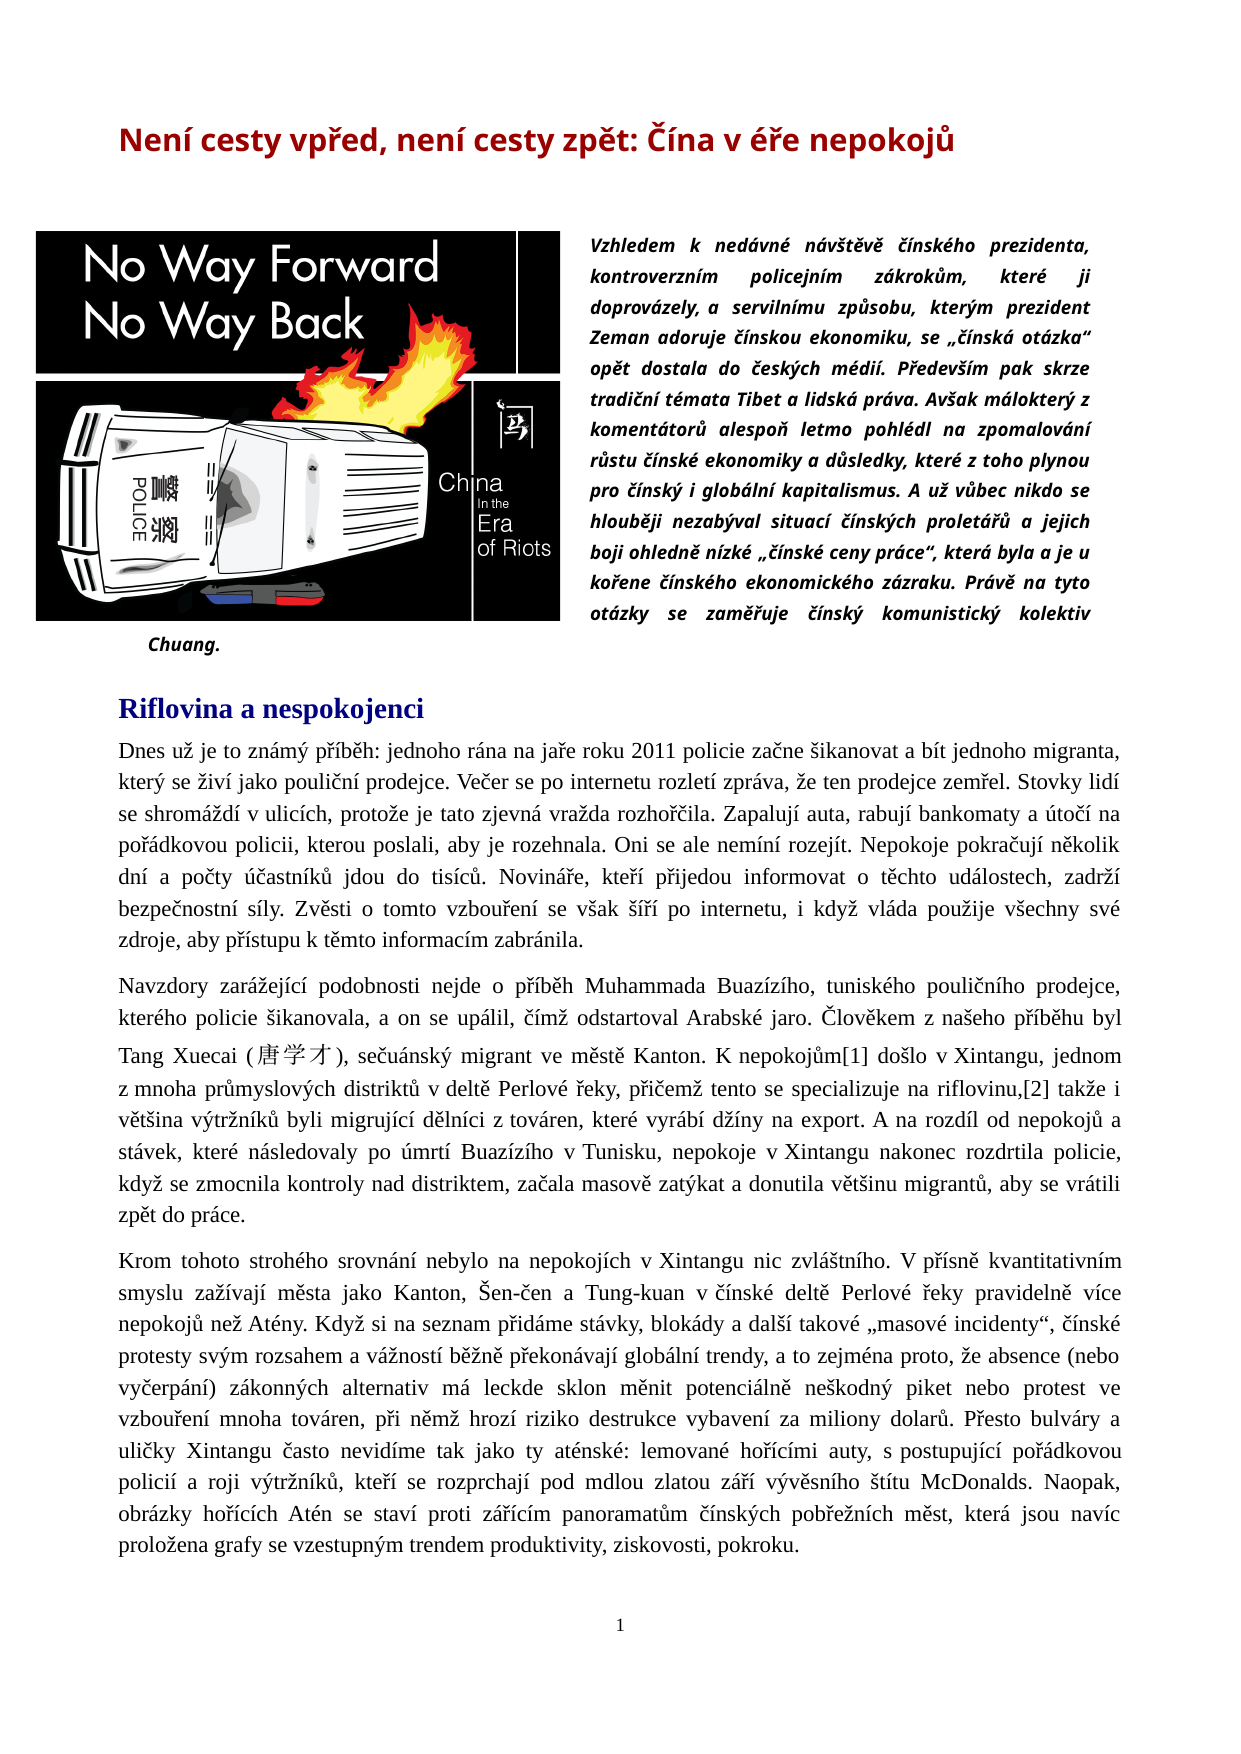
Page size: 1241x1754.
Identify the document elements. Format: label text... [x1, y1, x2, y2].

text Dnes už je to známý příběh: jednoho rána na jaře roku 2011 policie začne šikanovat a bít jednoho migranta, který se živí jako pouliční prodejce. Večer se po internetu rozletí zpráva, že ten prodejce zemřel. Stovky lidí se shromáždí v ulicích, protože je tato zjevná vražda rozhořčila. Zapalují auta, rabují bankomaty a útočí na pořádkovou policii, kterou poslali, aby je rozehnala. Oni se ale nemíní rozejít. Nepokoje pokračují několik dní a počty účastníků jdou do tisíců. Novináře, kteří přijedou informovat o těchto událostech, zadrží bezpečnostní síly. Zvěsti o tomto vzbouření se však šíří po internetu, i když vláda použije všechny své zdroje, aby přístupu k těmto informacím zabránila. [118, 737, 1122, 952]
text Vzhledem k nedávné návštěvě čínského prezidenta, kontroverzním policejním zákrokům, které ji doprovázely, a servilnímu způsobu, kterým prezident Zeman adoruje čínskou ekonomiku, se „čínská otázka“ opět dostala do českých médií. Především pak skrze tradiční témata Tibet a lidská práva. Avšak málokterý z komentátorů alespoň letmo pohlédl na zpomalování růstu čínské ekonomiky a důsledky, které z toho plynou pro čínský i globální kapitalismus. A už vůbec nikdo se hlouběji nezabýval situací čínských proletářů a jejich boji ohledně nízké „čínské ceny práce“, která byla a je u kořene čínského ekonomického zázraku. Právě na tyto otázky se zaměřuje čínský komunistický kolektiv Chuang. [148, 233, 1093, 656]
text Navzdory zarážející podobnosti nejde o příběh Muhammada Buazízího, tuniského pouličního prodejce, kterého policie šikanovala, a on se upálil, čímž odstartoval Arabské jaro. Člověkem z našeho příběhu byl Tang Xuecai (唐学才), sečuánský migrant ve městě Kanton. K nepokojům[1] došlo v Xintangu, jednom z mnoha průmyslových distriktů v deltě Perlové řeky, přičemž tento se specializuje na riflovinu,[2] takže i většina výtržníků byli migrující dělníci z továren, které vyrábí džíny na export. A na rozdíl od nepokojů a stávek, které následovaly po úmrtí Buazízího v Tunisku, nepokoje v Xintangu nakonec rozdrtila policie, když se zmocnila kontroly nad distriktem, začala masově zatýkat a donutila většinu migrantů, aby se vrátili zpět do práce. [118, 972, 1122, 1227]
subtitle Riflovina a nespokojenci [118, 691, 1122, 724]
text Není cesty vpřed, není cesty zpět: Čína v éře nepokojů [118, 118, 1122, 161]
picture [35, 231, 561, 621]
text Krom tohoto strohého srovnání nebylo na nepokojích v Xintangu nic zvláštního. V přísně kvantitativním smyslu zažívají města jako Kanton, Šen-čen a Tung-kuan v čínské deltě Perlové řeky pravidelně více nepokojů než Atény. Když si na seznam přidáme stávky, blokády a další takové „masové incidenty“, čínské protesty svým rozsahem a vážností běžně překonávají globální trendy, a to zejména proto, že absence (nebo vyčerpání) zákonných alternativ má leckde sklon měnit potenciálně neškodný piket nebo protest ve vzbouření mnoha továren, při němž hrozí riziko destrukce vybavení za miliony dolarů. Přesto bulváry a uličky Xintangu často nevidíme tak jako ty aténské: lemované hořícími auty, s postupující pořádkovou policií a roji výtržníků, kteří se rozprchají pod mdlou zlatou září vývěsního štítu McDonalds. Naopak, obrázky hořících Atén se staví proti zářícím panoramatům čínských pobřežních měst, která jsou navíc proložena grafy se vzestupným trendem produktivity, ziskovosti, pokroku. [118, 1247, 1122, 1558]
